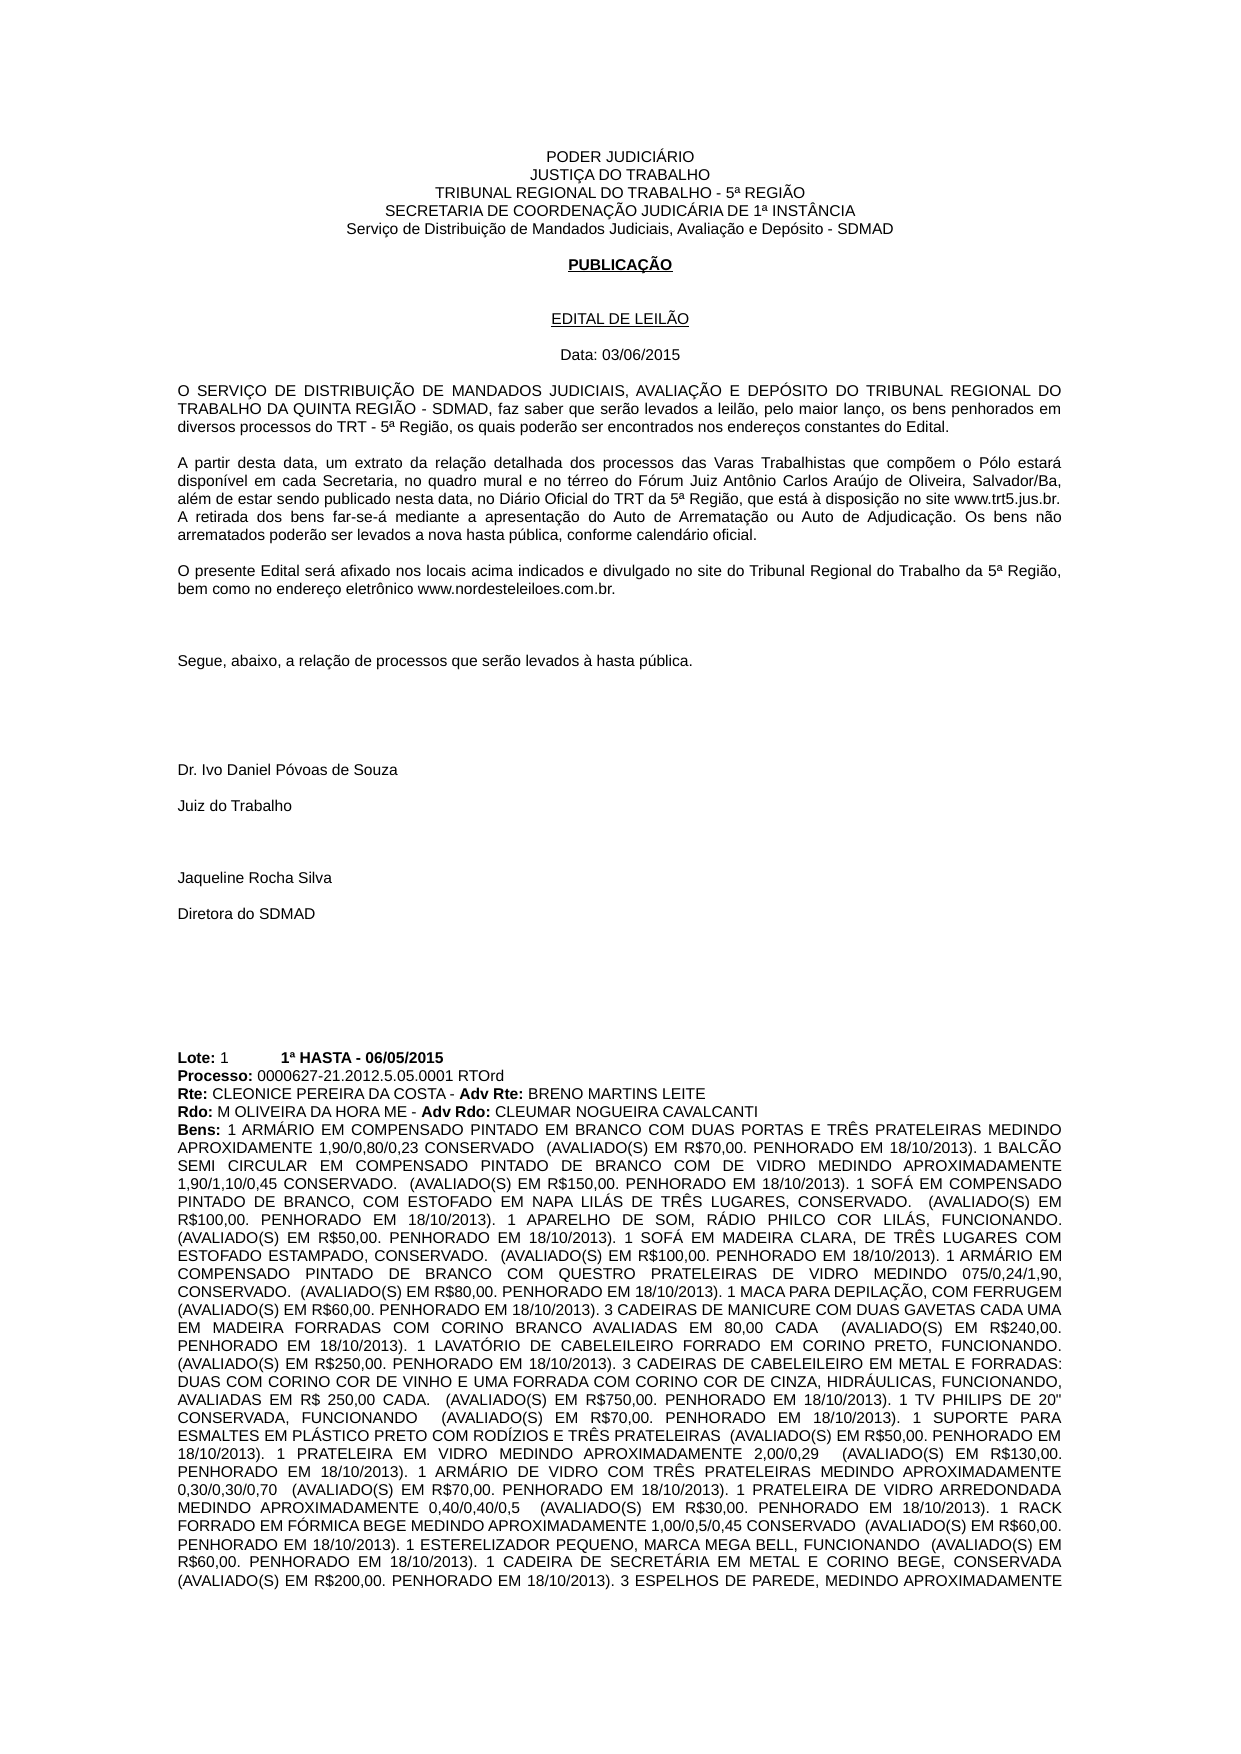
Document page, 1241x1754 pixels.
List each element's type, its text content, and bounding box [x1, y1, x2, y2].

text Rte: CLEONICE PEREIRA DA COSTA - Adv Rte: BRENO MARTINS LEITE [177, 1085, 1063, 1103]
text Serviço de Distribuição de Mandados Judiciais, Avaliação e Depósito - SDMAD [177, 220, 1063, 238]
text O SERVIÇO DE DISTRIBUIÇÃO DE MANDADOS JUDICIAIS, AVALIAÇÃO E DEPÓSITO DO TRIBUNAL REGIONAL DO TRABALHO DA QUINTA REGIÃO - SDMAD, faz saber que serão levados a leilão, pelo maior lanço, os bens penhorados em diversos processos do TRT - 5ª Região, os quais poderão ser encontrados nos endereços constantes do Edital. [177, 382, 1063, 436]
text SECRETARIA DE COORDENAÇÃO JUDICÁRIA DE 1ª INSTÂNCIA [177, 202, 1063, 220]
text Bens: 1 ARMÁRIO EM COMPENSADO PINTADO EM BRANCO COM DUAS PORTAS E TRÊS PRATELEIRAS MEDINDO APROXIDAMENTE 1,90/0,80/0,23 CONSERVADO (AVALIADO(S) EM R$70,00. PENHORADO EM 18/10/2013). 1 BALCÃO SEMI CIRCULAR EM COMPENSADO PINTADO DE BRANCO COM DE VIDRO MEDINDO APROXIMADAMENTE 1,90/1,10/0,45 CONSERVADO. (AVALIADO(S) EM R$150,00. PENHORADO EM 18/10/2013). 1 SOFÁ EM COMPENSADO PINTADO DE BRANCO, COM ESTOFADO EM NAPA LILÁS DE TRÊS LUGARES, CONSERVADO. (AVALIADO(S) EM R$100,00. PENHORADO EM 18/10/2013). 1 APARELHO DE SOM, RÁDIO PHILCO COR LILÁS, FUNCIONANDO. (AVALIADO(S) EM R$50,00. PENHORADO EM 18/10/2013). 1 SOFÁ EM MADEIRA CLARA, DE TRÊS LUGARES COM ESTOFADO ESTAMPADO, CONSERVADO. (AVALIADO(S) EM R$100,00. PENHORADO EM 18/10/2013). 1 ARMÁRIO EM COMPENSADO PINTADO DE BRANCO COM QUESTRO PRATELEIRAS DE VIDRO MEDINDO 075/0,24/1,90, CONSERVADO. (AVALIADO(S) EM R$80,00. PENHORADO EM 18/10/2013). 1 MACA PARA DEPILAÇÃO, COM FERRUGEM (AVALIADO(S) EM R$60,00. PENHORADO EM 18/10/2013). 3 CADEIRAS DE MANICURE COM DUAS GAVETAS CADA UMA EM MADEIRA FORRADAS COM CORINO BRANCO AVALIADAS EM 80,00 CADA (AVALIADO(S) EM R$240,00. PENHORADO EM 18/10/2013). 1 LAVATÓRIO DE CABELEILEIRO FORRADO EM CORINO PRETO, FUNCIONANDO. (AVALIADO(S) EM R$250,00. PENHORADO EM 18/10/2013). 3 CADEIRAS DE CABELEILEIRO EM METAL E FORRADAS: DUAS COM CORINO COR DE VINHO E UMA FORRADA COM CORINO COR DE CINZA, HIDRÁULICAS, FUNCIONANDO, AVALIADAS EM R$ 250,00 CADA. (AVALIADO(S) EM R$750,00. PENHORADO EM 18/10/2013). 1 TV PHILIPS DE 20" CONSERVADA, FUNCIONANDO (AVALIADO(S) EM R$70,00. PENHORADO EM 18/10/2013). 1 SUPORTE PARA ESMALTES EM PLÁSTICO PRETO COM RODÍZIOS E TRÊS PRATELEIRAS (AVALIADO(S) EM R$50,00. PENHORADO EM 18/10/2013). 1 PRATELEIRA EM VIDRO MEDINDO APROXIMADAMENTE 2,00/0,29 (AVALIADO(S) EM R$130,00. PENHORADO EM 18/10/2013). 1 ARMÁRIO DE VIDRO COM TRÊS PRATELEIRAS MEDINDO APROXIMADAMENTE 0,30/0,30/0,70 (AVALIADO(S) EM R$70,00. PENHORADO EM 18/10/2013). 1 PRATELEIRA DE VIDRO ARREDONDADA MEDINDO APROXIMADAMENTE 0,40/0,40/0,5 (AVALIADO(S) EM R$30,00. PENHORADO EM 18/10/2013). 1 RACK FORRADO EM FÓRMICA BEGE MEDINDO APROXIMADAMENTE 1,00/0,5/0,45 CONSERVADO (AVALIADO(S) EM R$60,00. PENHORADO EM 18/10/2013). 1 ESTERELIZADOR PEQUENO, MARCA MEGA BELL, FUNCIONANDO (AVALIADO(S) EM R$60,00. PENHORADO EM 18/10/2013). 1 CADEIRA DE SECRETÁRIA EM METAL E CORINO BEGE, CONSERVADA (AVALIADO(S) EM R$200,00. PENHORADO EM 18/10/2013). 3 ESPELHOS DE PAREDE, MEDINDO APROXIMADAMENTE [177, 1121, 1063, 1589]
text Segue, abaixo, a relação de processos que serão levados à hasta pública. [177, 652, 1063, 670]
text Juiz do Trabalho [177, 796, 1063, 814]
text O presente Edital será afixado nos locais acima indicados e divulgado no site do Tribunal Regional do Trabalho da 5ª Região, bem como no endereço eletrônico www.nordesteleiloes.com.br. [177, 562, 1063, 598]
text JUSTIÇA DO TRABALHO [177, 166, 1063, 184]
text PUBLICAÇÃO [177, 256, 1063, 274]
text PODER JUDICIÁRIO [177, 148, 1063, 166]
text Diretora do SDMAD [177, 904, 1063, 922]
text Processo: 0000627-21.2012.5.05.0001 RTOrd [177, 1067, 1063, 1085]
text TRIBUNAL REGIONAL DO TRABALHO - 5ª REGIÃO [177, 184, 1063, 202]
text Dr. Ivo Daniel Póvoas de Souza [177, 760, 1063, 778]
text Jaqueline Rocha Silva [177, 868, 1063, 886]
text A partir desta data, um extrato da relação detalhada dos processos das Varas Trabalhistas que compõem o Pólo estará disponível em cada Secretaria, no quadro mural e no térreo do Fórum Juiz Antônio Carlos Araújo de Oliveira, Salvador/Ba, além de estar sendo publicado nesta data, no Diário Oficial do TRT da 5ª Região, que está à disposição no site www.trt5.jus.br. A retirada dos bens far-se-á mediante a apresentação do Auto de Arrematação ou Auto de Adjudicação. Os bens não arrematados poderão ser levados a nova hasta pública, conforme calendário oficial. [177, 454, 1063, 544]
text Data: 03/06/2015 [177, 346, 1063, 364]
text EDITAL DE LEILÃO [177, 310, 1063, 328]
text Lote: 1 1ª HASTA - 06/05/2015 [177, 1049, 1063, 1067]
text Rdo: M OLIVEIRA DA HORA ME - Adv Rdo: CLEUMAR NOGUEIRA CAVALCANTI [177, 1103, 1063, 1121]
